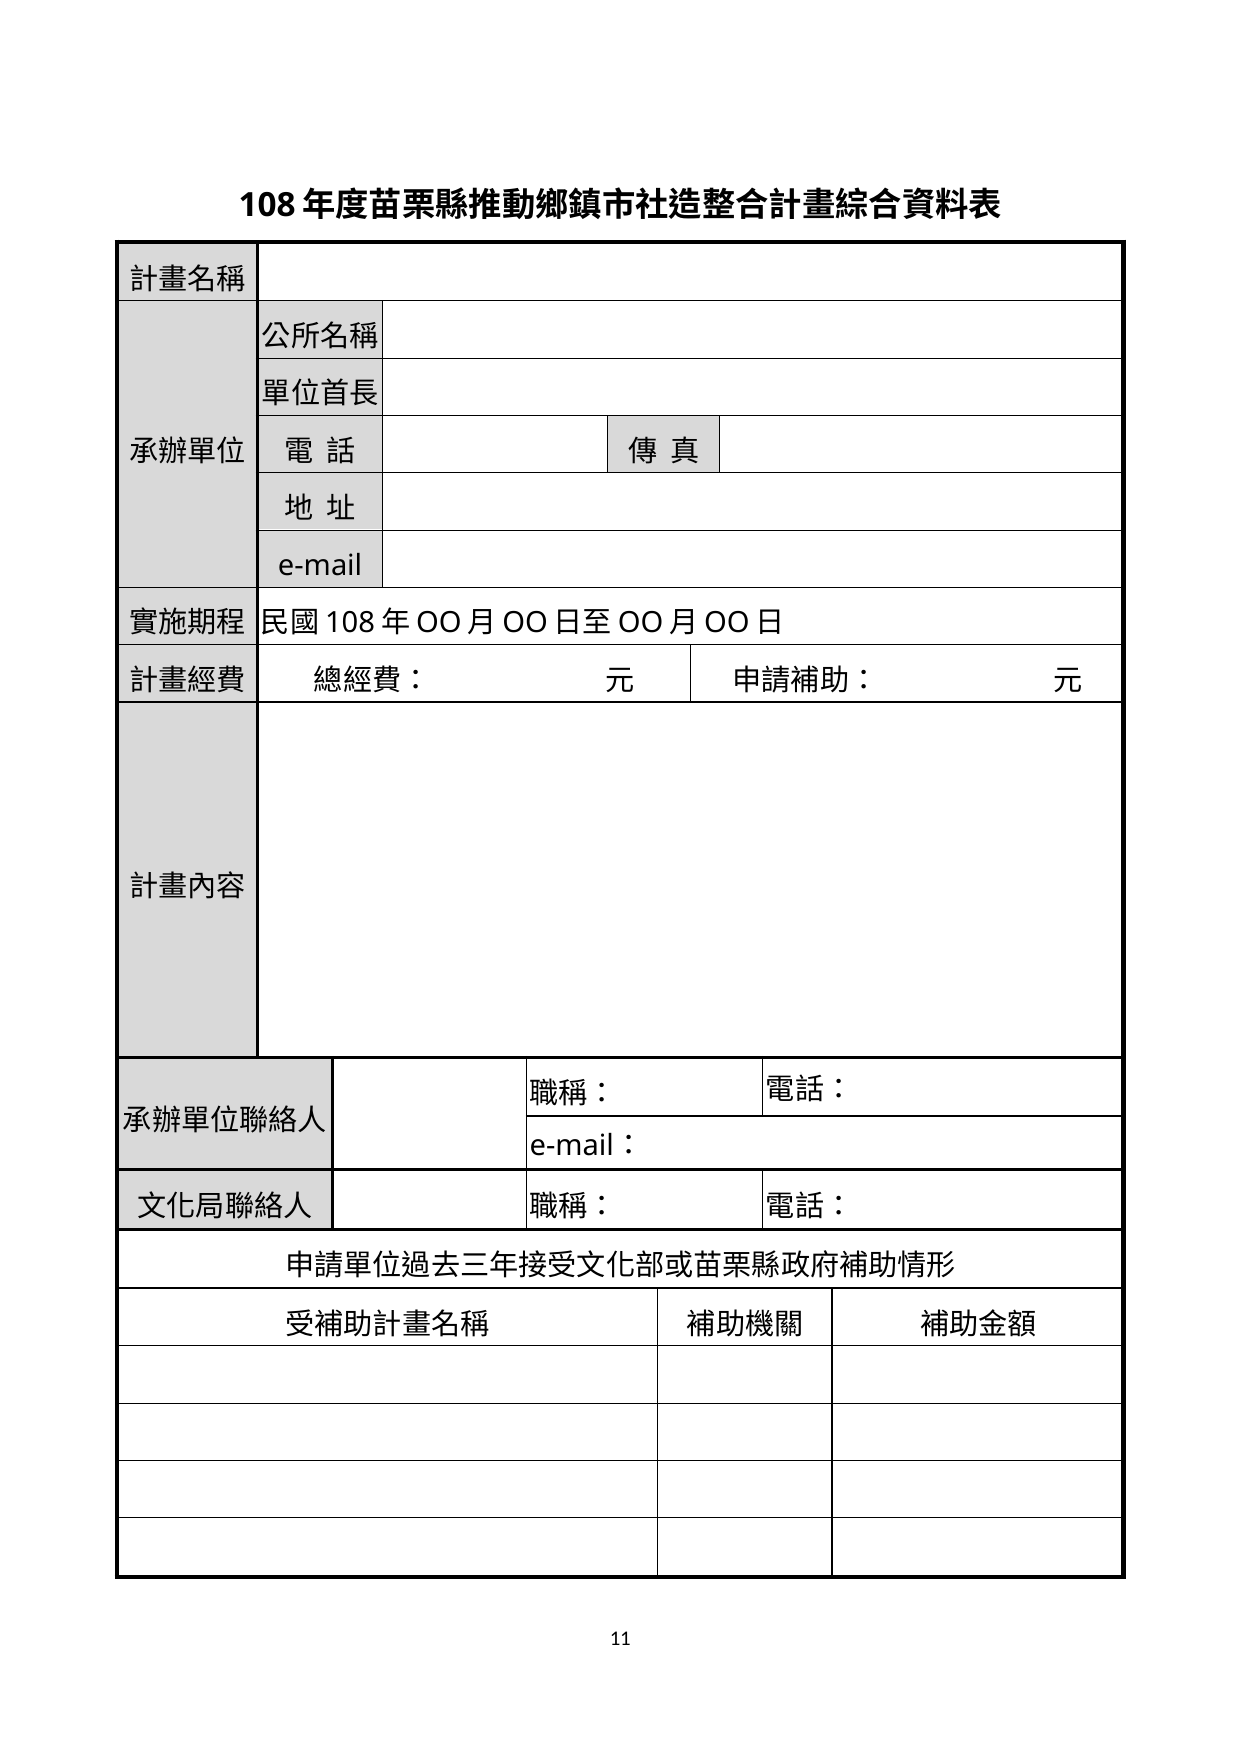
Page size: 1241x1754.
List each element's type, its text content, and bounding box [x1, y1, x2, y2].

table_cell 單位首長 [259, 359, 382, 415]
table_cell 傳 真 [608, 416, 719, 472]
table_cell 職稱： [527, 1171, 762, 1228]
table_cell 地 址 [259, 473, 382, 529]
table_cell 承辦單位 [119, 301, 256, 587]
table_cell [383, 301, 1121, 358]
table_cell [658, 1346, 831, 1403]
table_cell 電話： [763, 1059, 1121, 1115]
table_cell 補助機關 [658, 1289, 831, 1345]
table_cell 補助金額 [833, 1289, 1121, 1345]
text 108年度苗栗縣推動鄉鎮市社造整合計畫綜合資料表 [112, 164, 1128, 239]
table_cell 承辦單位聯絡人 [119, 1059, 331, 1168]
table_cell [833, 1461, 1121, 1517]
table_cell 民國108年OO月OO日至OO月OO日 [259, 588, 1121, 644]
table_cell [720, 416, 1121, 472]
table_cell 總經費： 元 [259, 645, 690, 701]
table_cell [119, 1404, 657, 1460]
table_header 計畫名稱 [119, 244, 256, 300]
table_cell [119, 1346, 657, 1403]
table_cell [334, 1059, 526, 1168]
table_cell 受補助計畫名稱 [119, 1289, 657, 1345]
table_header [259, 244, 1121, 300]
table_cell [658, 1461, 831, 1517]
table_cell 電話： [763, 1171, 1121, 1228]
table_cell e-mail [259, 531, 382, 587]
table_cell 職稱： [527, 1059, 762, 1115]
table_cell 計畫內容 [119, 703, 256, 1056]
table_cell [658, 1404, 831, 1460]
table_cell 計畫經費 [119, 645, 256, 701]
table_cell [833, 1518, 1121, 1574]
table_cell [259, 703, 1121, 1056]
table_cell 電 話 [259, 416, 382, 472]
table_cell [119, 1461, 657, 1517]
table_cell [383, 359, 1121, 415]
table_cell [658, 1518, 831, 1574]
table_cell 申請補助： 元 [691, 645, 1121, 701]
table_cell e-mail： [527, 1117, 1121, 1168]
table_cell 實施期程 [119, 588, 256, 644]
table_cell [119, 1518, 657, 1574]
table_cell 文化局聯絡人 [119, 1171, 331, 1228]
table_cell [833, 1404, 1121, 1460]
table_cell [833, 1346, 1121, 1403]
table_cell [383, 473, 1121, 529]
table_cell [383, 531, 1121, 587]
table_cell 申請單位過去三年接受文化部或苗栗縣政府補助情形 [119, 1231, 1121, 1287]
table_cell [383, 416, 607, 472]
table_cell 公所名稱 [259, 301, 382, 358]
table_cell [334, 1171, 526, 1228]
